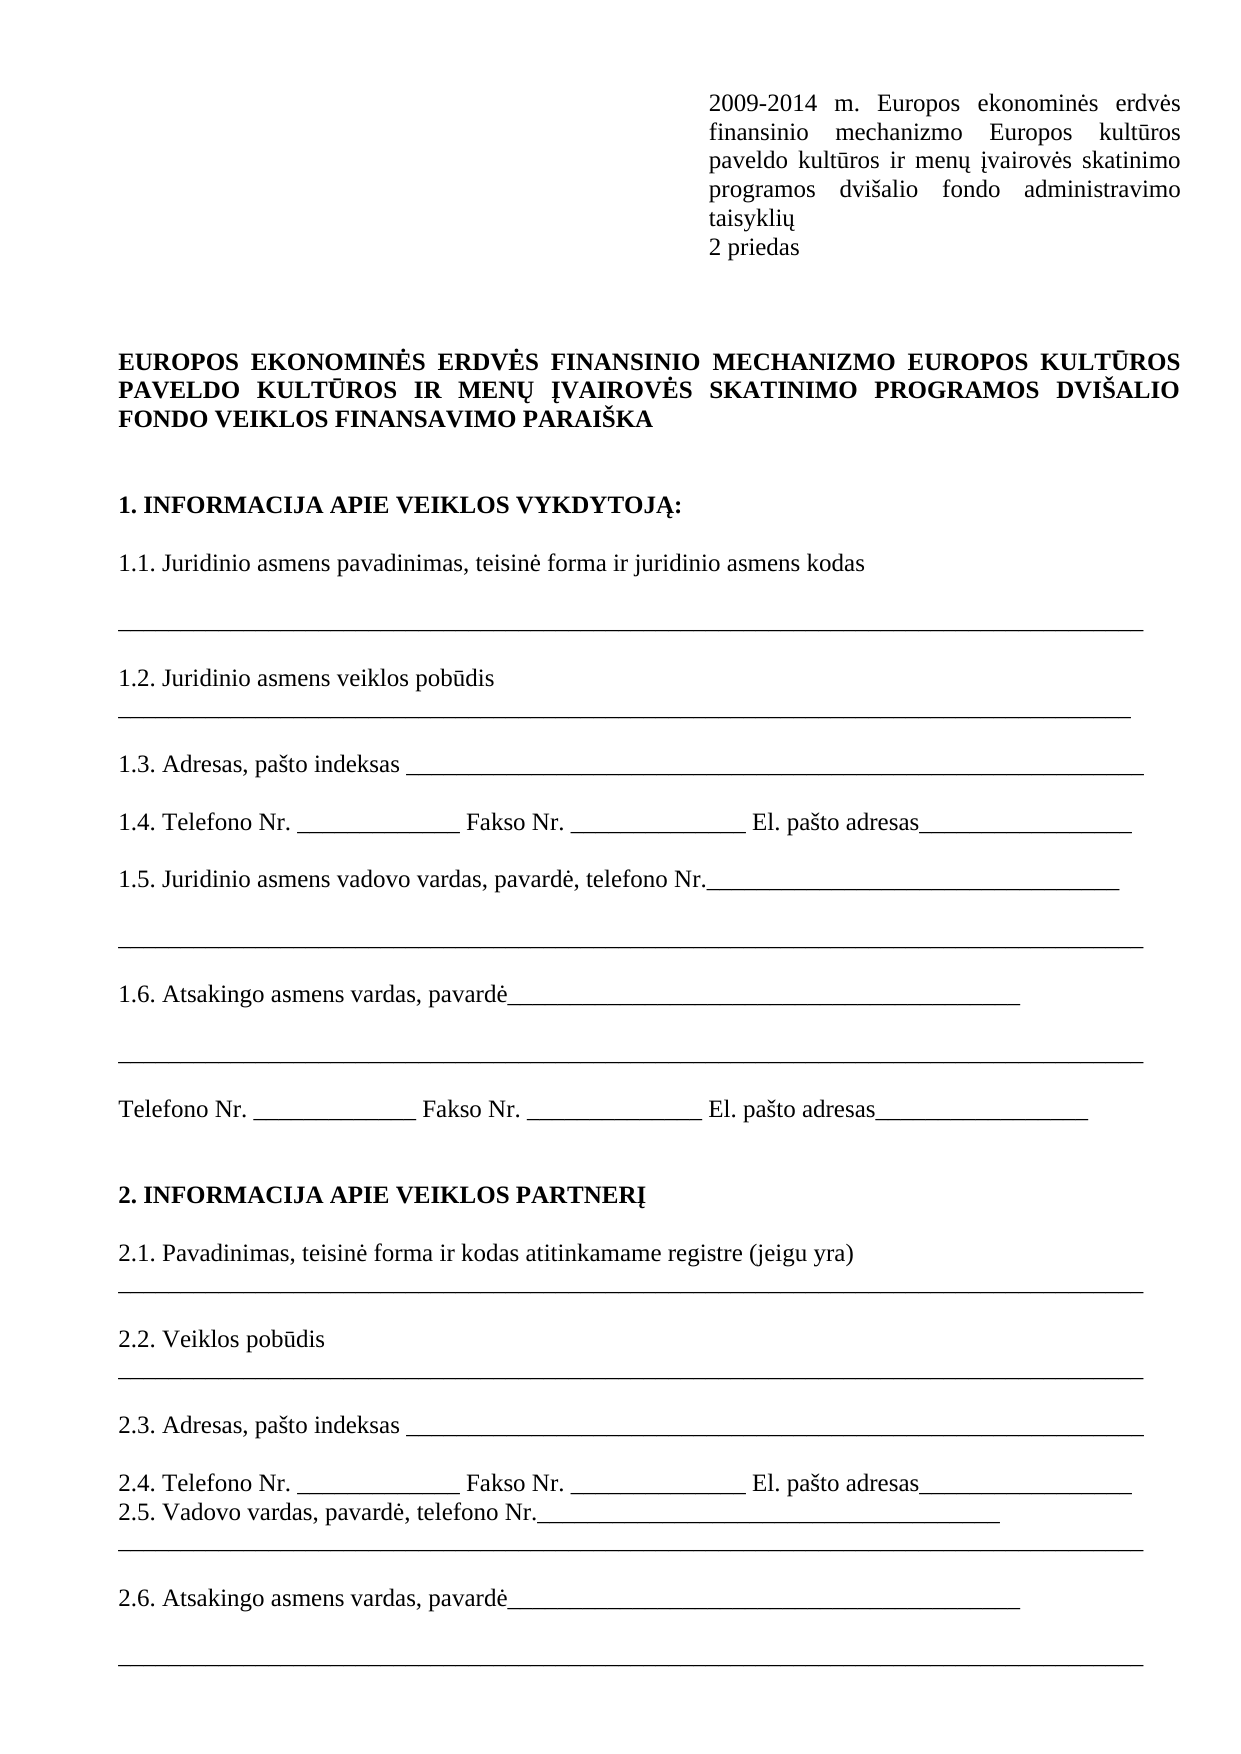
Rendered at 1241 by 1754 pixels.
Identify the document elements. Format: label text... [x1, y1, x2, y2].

text __________________________________________________________________________________ [118, 1640, 1181, 1669]
text 2 priedas [709, 232, 1181, 260]
text 2.1. Pavadinimas, teisinė forma ir kodas atitinkamame registre (jeigu yra) [118, 1238, 1181, 1267]
text 1.4. Telefono Nr. _____________ Fakso Nr. ______________ El. pašto adresas_________________ [118, 807, 1181, 835]
text 2.4. Telefono Nr. _____________ Fakso Nr. ______________ El. pašto adresas_________________ [118, 1468, 1181, 1497]
text 2.2. Veiklos pobūdis __________________________________________________________________________________ [118, 1324, 1181, 1382]
text 1.5. Juridinio asmens vadovo vardas, pavardė, telefono Nr._________________________________ [118, 864, 1181, 893]
text 2.5. Vadovo vardas, pavardė, telefono Nr._____________________________________ [118, 1497, 1181, 1525]
text 1.2. Juridinio asmens veiklos pobūdis _________________________________________________________________________________ [118, 663, 1181, 720]
text 2. INFORMACIJA APIE VEIKLOS PARTNERĮ [118, 1180, 1181, 1209]
text __________________________________________________________________________________ [118, 1037, 1181, 1065]
text __________________________________________________________________________________ [118, 922, 1181, 950]
text 2009-2014 m. Europos ekonominės erdvės finansinio mechanizmo Europos kultūros paveldo kultūros ir menų įvairovės skatinimo programos dvišalio fondo administravimo taisyklių [709, 88, 1181, 232]
text __________________________________________________________________________________ [118, 1525, 1181, 1554]
text EUROPOS EKONOMINĖS ERDVĖS FINANSINIO MECHANIZMO EUROPOS KULTŪROS PAVELDO KULTŪROS IR MENŲ ĮVAIROVĖS SKATINIMO PROGRAMOS DVIŠALIO FONDO VEIKLOS FINANSAVIMO PARAIŠKA [118, 347, 1181, 433]
text Telefono Nr. _____________ Fakso Nr. ______________ El. pašto adresas_________________ [118, 1094, 1181, 1123]
text 1.3. Adresas, pašto indeksas ___________________________________________________________ [118, 749, 1181, 778]
text 2.6. Atsakingo asmens vardas, pavardė_________________________________________ [118, 1583, 1181, 1612]
text 2.3. Adresas, pašto indeksas ___________________________________________________________ [118, 1410, 1181, 1439]
text __________________________________________________________________________________ [118, 1267, 1181, 1295]
text 1. INFORMACIJA APIE VEIKLOS VYKDYTOJĄ: [118, 490, 1181, 519]
text __________________________________________________________________________________ [118, 605, 1181, 634]
text 1.1. Juridinio asmens pavadinimas, teisinė forma ir juridinio asmens kodas [118, 548, 1181, 577]
text 1.6. Atsakingo asmens vardas, pavardė_________________________________________ [118, 979, 1181, 1008]
